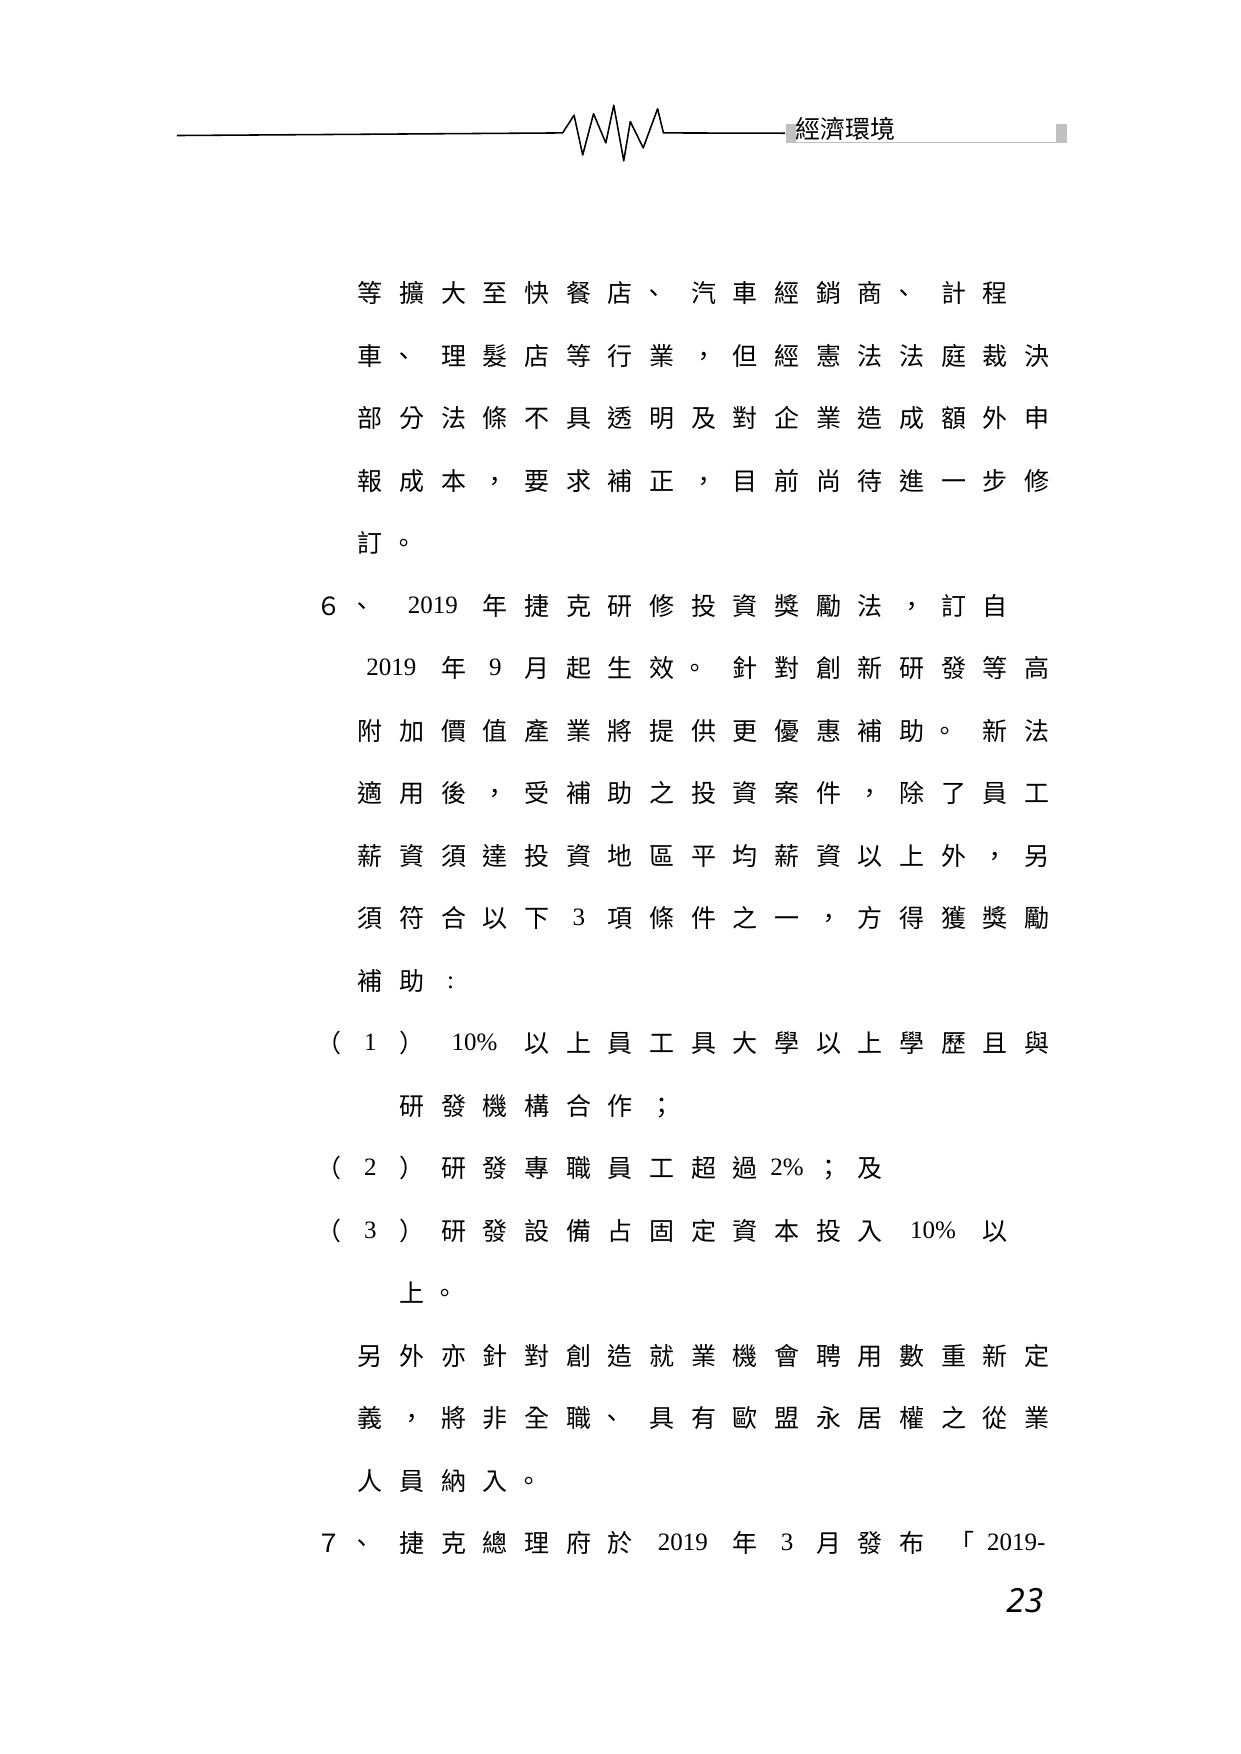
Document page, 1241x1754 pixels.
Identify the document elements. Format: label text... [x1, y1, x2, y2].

text ６、2019年捷克研修投資獎勵法，訂自2019年9月起生效。針對創新研發等高附加價值產業將提供更優惠補助。新法適用後，受補助之投資案件，除了員工薪資須達投資地區平均薪資以上外，另須符合以下3項條件之一，方得獲獎勵補助: [281, 563, 1058, 1000]
text 等擴大至快餐店、汽車經銷商、計程車、理髮店等行業，但經憲法法庭裁決部分法條不具透明及對企業造成額外申報成本，要求補正，目前尚待進一步修訂。 [281, 250, 1058, 563]
text （2）研發專職員工超過2%；及 [306, 1125, 1058, 1188]
text ７、捷克總理府於2019年3月發布「2019- [281, 1500, 1058, 1563]
text （1）10%以上員工具大學以上學歷且與研發機構合作； [306, 1000, 1058, 1125]
text 另外亦針對創造就業機會聘用數重新定義，將非全職、具有歐盟永居權之從業人員納入。 [330, 1313, 1058, 1500]
text （3）研發設備占固定資本投入10%以上。 [306, 1188, 1058, 1313]
